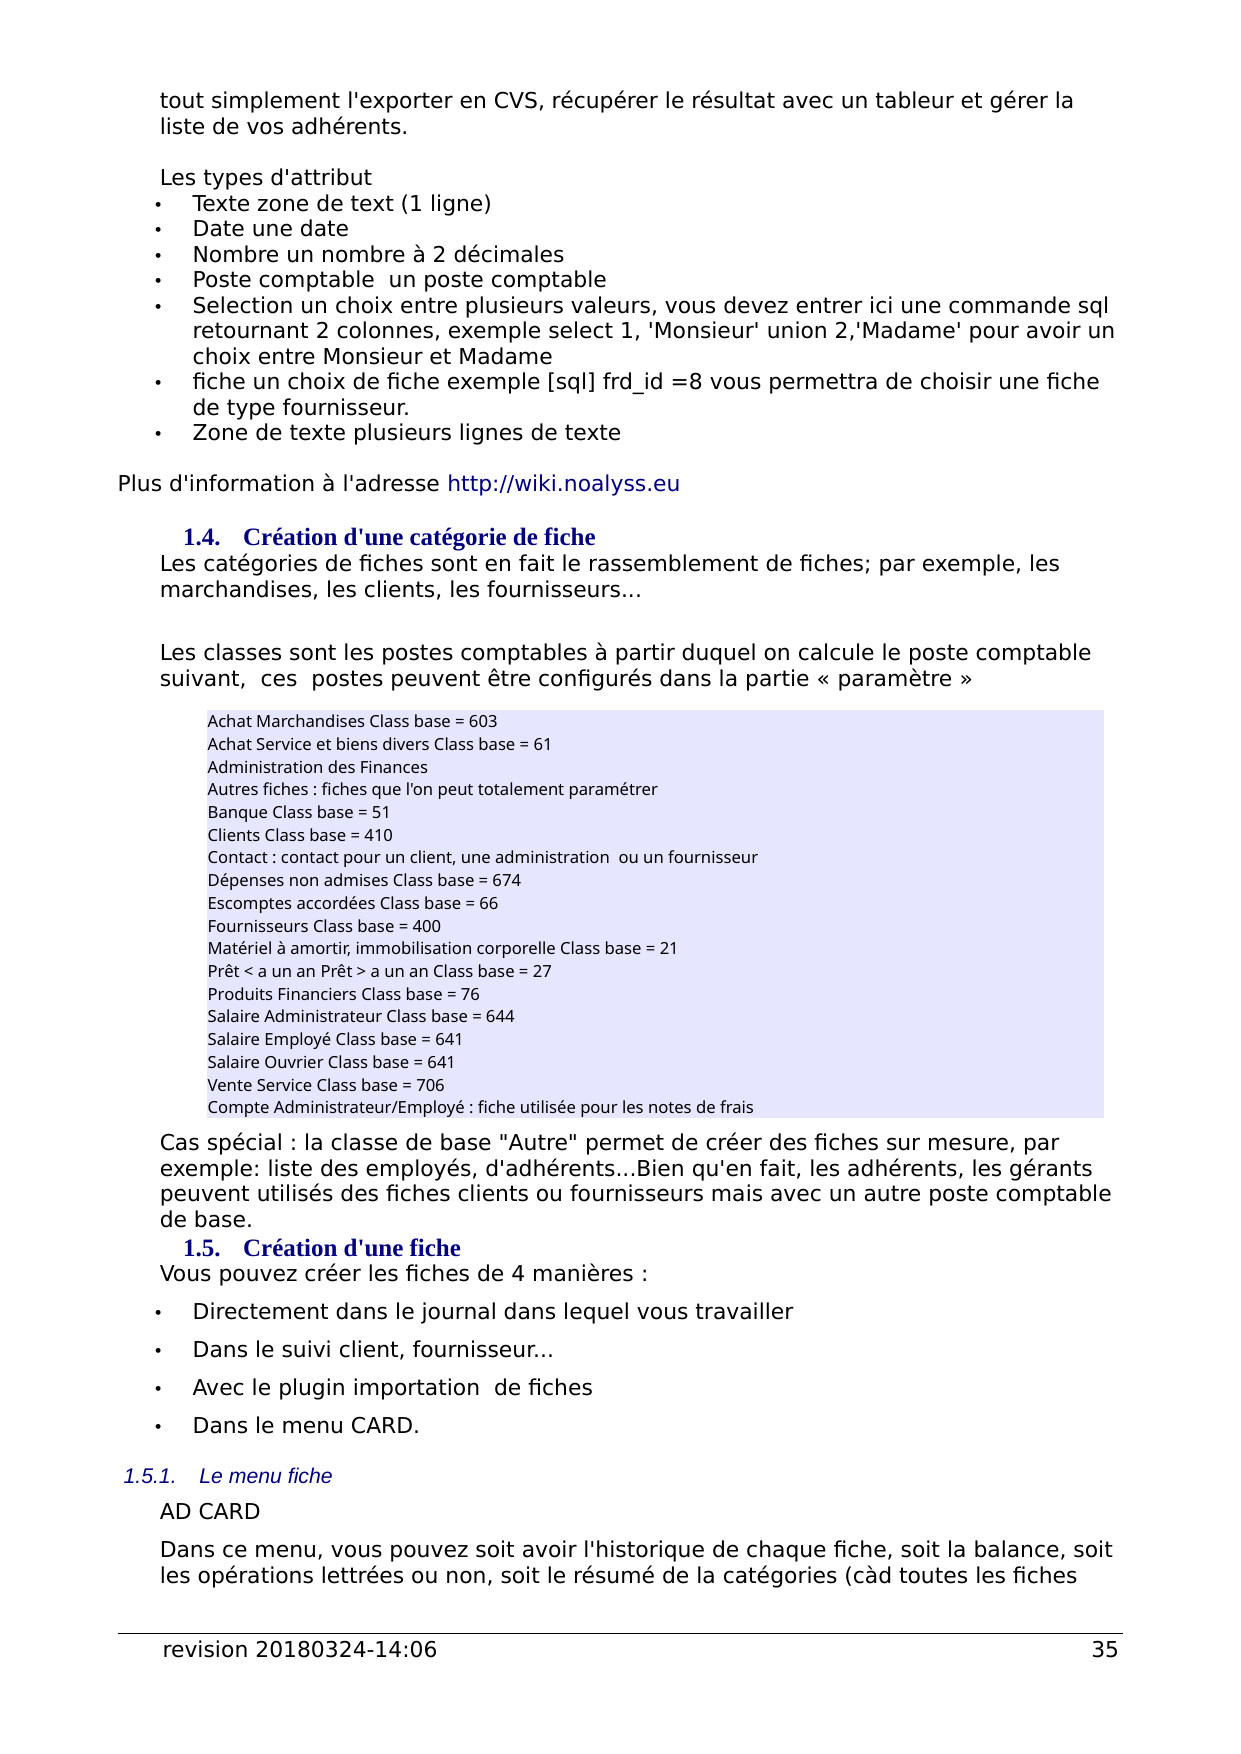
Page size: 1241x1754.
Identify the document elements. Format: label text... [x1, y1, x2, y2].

text tout simplement l'exporter en CVS, récupérer le résultat avec un tableur et gérer la liste de vos adhérents. [159, 88, 1123, 139]
subtitle Le menu fiche [117, 1463, 1123, 1488]
text Les types d'attribut [159, 165, 1123, 191]
list Zone de texte plusieurs lignes de texte [155, 420, 1123, 446]
list Plus d'information à l'adresse http://wiki.noalyss.eu [117, 471, 1123, 497]
list Dans le menu CARD. [155, 1413, 1123, 1439]
list Dans le suivi client, fournisseur... [155, 1337, 1123, 1363]
list Texte zone de text (1 ligne) [155, 191, 1123, 216]
text Cas spécial : la classe de base "Autre" permet de créer des fiches sur mesure, par exemple: liste des employés, d'adhérents...Bien qu'en fait, les adhérents, les gérants peuvent utilisés des fiches clients ou fournisseurs mais avec un autre poste comptable de base. [159, 1131, 1123, 1233]
list Date une date [155, 216, 1123, 242]
list fiche un choix de fiche exemple [sql] frd_id =8 vous permettra de choisir une fiche de type fournisseur. [155, 369, 1123, 420]
text Dans ce menu, vous pouvez soit avoir l'historique de chaque fiche, soit la balance, soit les opérations lettrées ou non, soit le résumé de la catégories (càd toutes les fiches [159, 1537, 1123, 1588]
subtitle Création d'une catégorie de fiche [177, 522, 1123, 551]
list Nombre un nombre à 2 décimales [155, 242, 1123, 267]
list Directement dans le journal dans lequel vous travailler [155, 1299, 1123, 1325]
text Vous pouvez créer les fiches de 4 manières : [159, 1261, 1123, 1287]
subtitle Création d'une fiche [177, 1233, 1123, 1261]
text AD CARD [159, 1499, 1123, 1525]
text Les catégories de fiches sont en fait le rassemblement de fiches; par exemple, les marchandises, les clients, les fournisseurs... [159, 551, 1123, 602]
list Avec le plugin importation de fiches [155, 1375, 1123, 1401]
list Poste comptable un poste comptable [155, 267, 1123, 293]
list Selection un choix entre plusieurs valeurs, vous devez entrer ici une commande sql retournant 2 colonnes, exemple select 1, 'Monsieur' union 2,'Madame' pour avoir un choix entre Monsieur et Madame [155, 293, 1123, 369]
text Les classes sont les postes comptables à partir duquel on calcule le poste comptable suivant, ces postes peuvent être configurés dans la partie « paramètre » [159, 640, 1123, 691]
text Achat Marchandises Class base = 603 Achat Service et biens divers Class base = 61 Administration des Finances Autres fiches : fiches que l'on peut totalement paramétrer Banque Class base = 51 Clients Class base = 410 Contact : contact pour un client, une administration ou un fournisseur Dépenses non admises Class base = 674 Escomptes accordées Class base = 66 Fournisseurs Class base = 400 Matériel à amortir, immobilisation corporelle Class base = 21 Prêt < a un an Prêt > a un an Class base = 27 Produits Financiers Class base = 76 Salaire Administrateur Class base = 644 Salaire Employé Class base = 641 Salaire Ouvrier Class base = 641 Vente Service Class base = 706 Compte Administrateur/Employé : fiche utilisée pour les notes de frais [207, 710, 1104, 1118]
